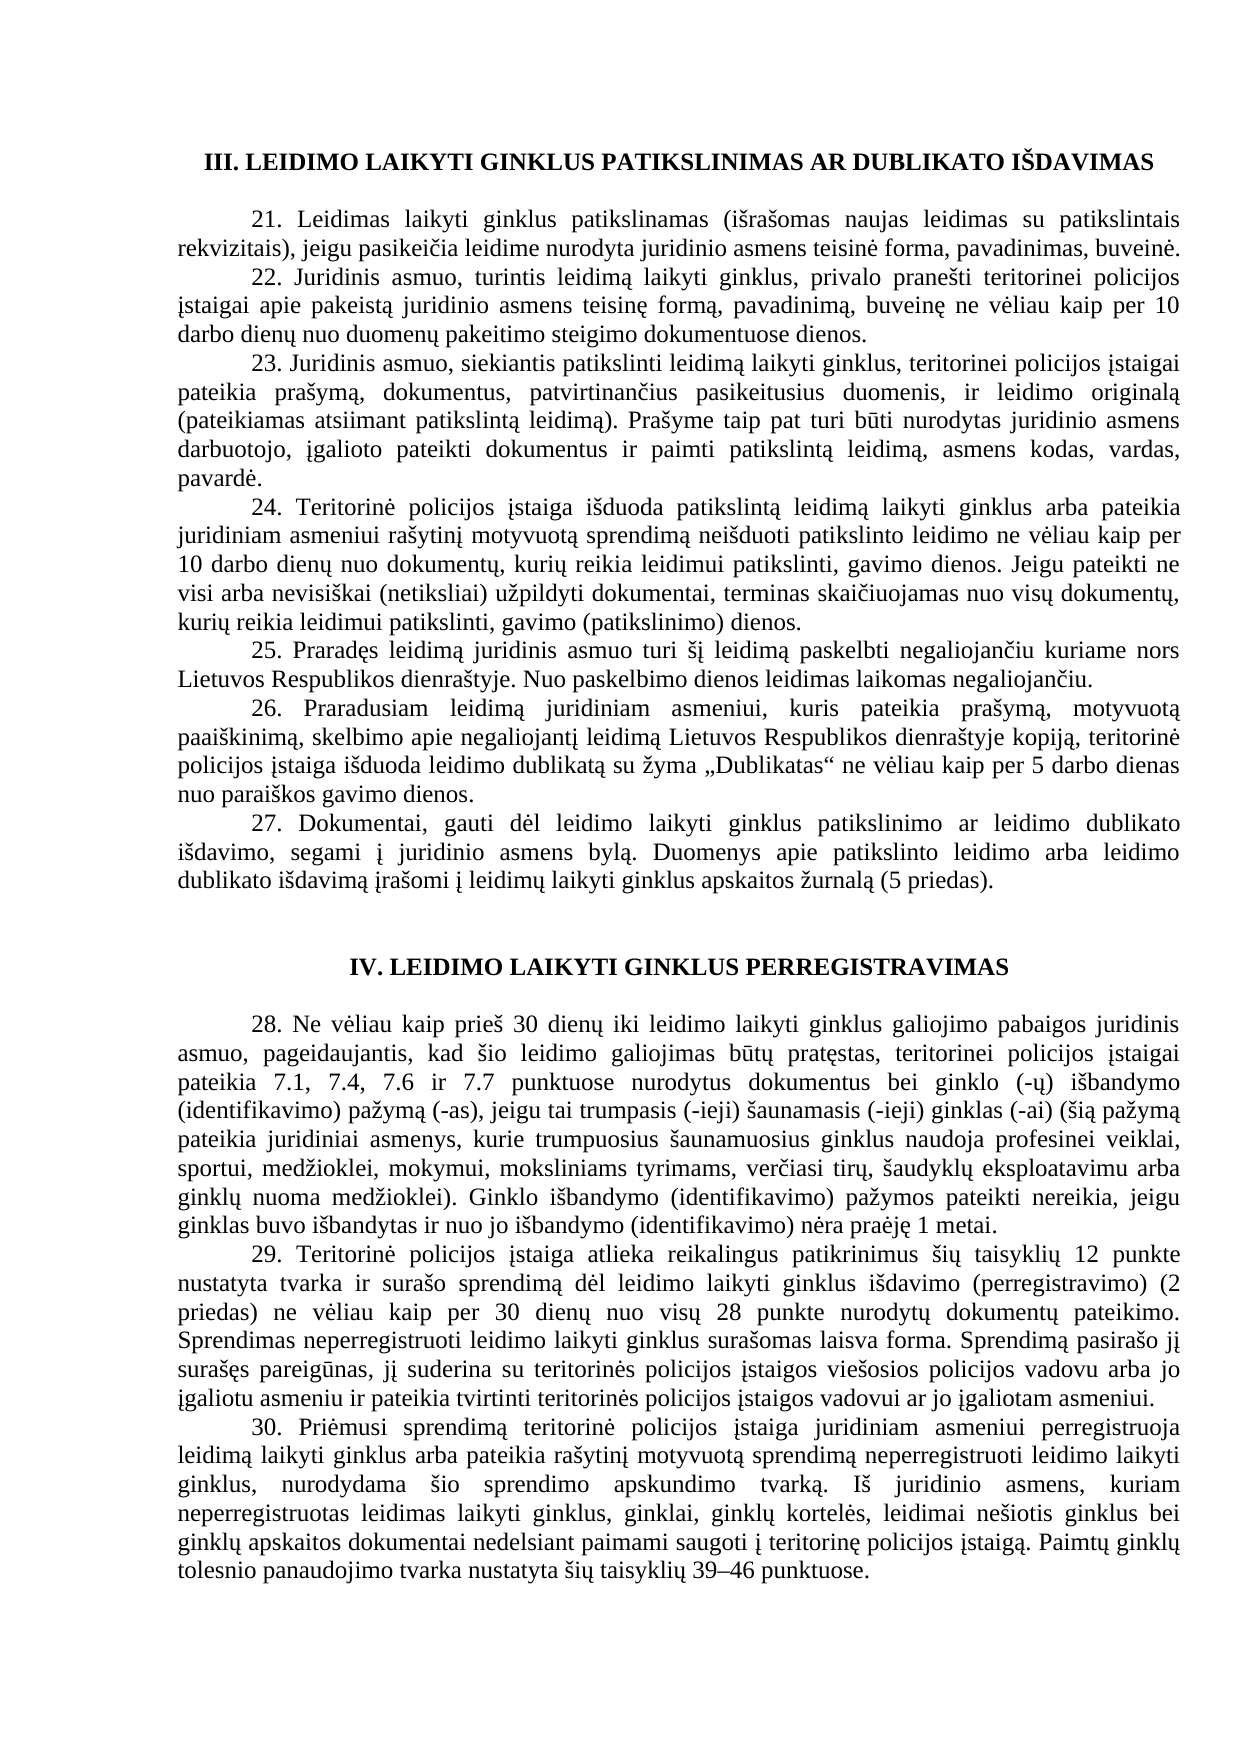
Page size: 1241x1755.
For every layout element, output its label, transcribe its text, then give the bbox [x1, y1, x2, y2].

text 26. Praradusiam leidimą juridiniam asmeniui, kuris pateikia prašymą, motyvuotą paaiškinimą, skelbimo apie negaliojantį leidimą Lietuvos Respublikos dienraštyje kopiją, teritorinė policijos įstaiga išduoda leidimo dublikatą su žyma „Dublikatas“ ne vėliau kaip per 5 darbo dienas nuo paraiškos gavimo dienos. [177, 693, 1181, 808]
text 27. Dokumentai, gauti dėl leidimo laikyti ginklus patikslinimo ar leidimo dublikato išdavimo, segami į juridinio asmens bylą. Duomenys apie patikslinto leidimo arba leidimo dublikato išdavimą įrašomi į leidimų laikyti ginklus apskaitos žurnalą (5 priedas). [177, 808, 1181, 894]
text 29. Teritorinė policijos įstaiga atlieka reikalingus patikrinimus šių taisyklių 12 punkte nustatyta tvarka ir surašo sprendimą dėl leidimo laikyti ginklus išdavimo (perregistravimo) (2 priedas) ne vėliau kaip per 30 dienų nuo visų 28 punkte nurodytų dokumentų pateikimo. Sprendimas neperregistruoti leidimo laikyti ginklus surašomas laisva forma. Sprendimą pasirašo jį surašęs pareigūnas, jį suderina su teritorinės policijos įstaigos viešosios policijos vadovu arba jo įgaliotu asmeniu ir pateikia tvirtinti teritorinės policijos įstaigos vadovui ar jo įgaliotam asmeniui. [177, 1239, 1181, 1412]
text 30. Priėmusi sprendimą teritorinė policijos įstaiga juridiniam asmeniui perregistruoja leidimą laikyti ginklus arba pateikia rašytinį motyvuotą sprendimą neperregistruoti leidimo laikyti ginklus, nurodydama šio sprendimo apskundimo tvarką. Iš juridinio asmens, kuriam neperregistruotas leidimas laikyti ginklus, ginklai, ginklų kortelės, leidimai nešiotis ginklus bei ginklų apskaitos dokumentai nedelsiant paimami saugoti į teritorinę policijos įstaigą. Paimtų ginklų tolesnio panaudojimo tvarka nustatyta šių taisyklių 39–46 punktuose. [177, 1412, 1181, 1584]
text 24. Teritorinė policijos įstaiga išduoda patikslintą leidimą laikyti ginklus arba pateikia juridiniam asmeniui rašytinį motyvuotą sprendimą neišduoti patikslinto leidimo ne vėliau kaip per 10 darbo dienų nuo dokumentų, kurių reikia leidimui patikslinti, gavimo dienos. Jeigu pateikti ne visi arba nevisiškai (netiksliai) užpildyti dokumentai, terminas skaičiuojamas nuo visų dokumentų, kurių reikia leidimui patikslinti, gavimo (patikslinimo) dienos. [177, 492, 1181, 636]
text 22. Juridinis asmuo, turintis leidimą laikyti ginklus, privalo pranešti teritorinei policijos įstaigai apie pakeistą juridinio asmens teisinę formą, pavadinimą, buveinę ne vėliau kaip per 10 darbo dienų nuo duomenų pakeitimo steigimo dokumentuose dienos. [177, 262, 1181, 348]
text 28. Ne vėliau kaip prieš 30 dienų iki leidimo laikyti ginklus galiojimo pabaigos juridinis asmuo, pageidaujantis, kad šio leidimo galiojimas būtų pratęstas, teritorinei policijos įstaigai pateikia 7.1, 7.4, 7.6 ir 7.7 punktuose nurodytus dokumentus bei ginklo (-ų) išbandymo (identifikavimo) pažymą (-as), jeigu tai trumpasis (-ieji) šaunamasis (-ieji) ginklas (-ai) (šią pažymą pateikia juridiniai asmenys, kurie trumpuosius šaunamuosius ginklus naudoja profesinei veiklai, sportui, medžioklei, mokymui, moksliniams tyrimams, verčiasi tirų, šaudyklų eksploatavimu arba ginklų nuoma medžioklei). Ginklo išbandymo (identifikavimo) pažymos pateikti nereikia, jeigu ginklas buvo išbandytas ir nuo jo išbandymo (identifikavimo) nėra praėję 1 metai. [177, 1009, 1181, 1239]
text 25. Praradęs leidimą juridinis asmuo turi šį leidimą paskelbti negaliojančiu kuriame nors Lietuvos Respublikos dienraštyje. Nuo paskelbimo dienos leidimas laikomas negaliojančiu. [177, 636, 1181, 693]
text III. Leidimo laikyti ginklus patikslinimas ar dublikato išdavimas [177, 147, 1181, 176]
text IV. Leidimo laikyti ginklus perregistravimas [177, 952, 1181, 981]
text 23. Juridinis asmuo, siekiantis patikslinti leidimą laikyti ginklus, teritorinei policijos įstaigai pateikia prašymą, dokumentus, patvirtinančius pasikeitusius duomenis, ir leidimo originalą (pateikiamas atsiimant patikslintą leidimą). Prašyme taip pat turi būti nurodytas juridinio asmens darbuotojo, įgalioto pateikti dokumentus ir paimti patikslintą leidimą, asmens kodas, vardas, pavardė. [177, 348, 1181, 492]
text 21. Leidimas laikyti ginklus patikslinamas (išrašomas naujas leidimas su patikslintais rekvizitais), jeigu pasikeičia leidime nurodyta juridinio asmens teisinė forma, pavadinimas, buveinė. [177, 204, 1181, 262]
